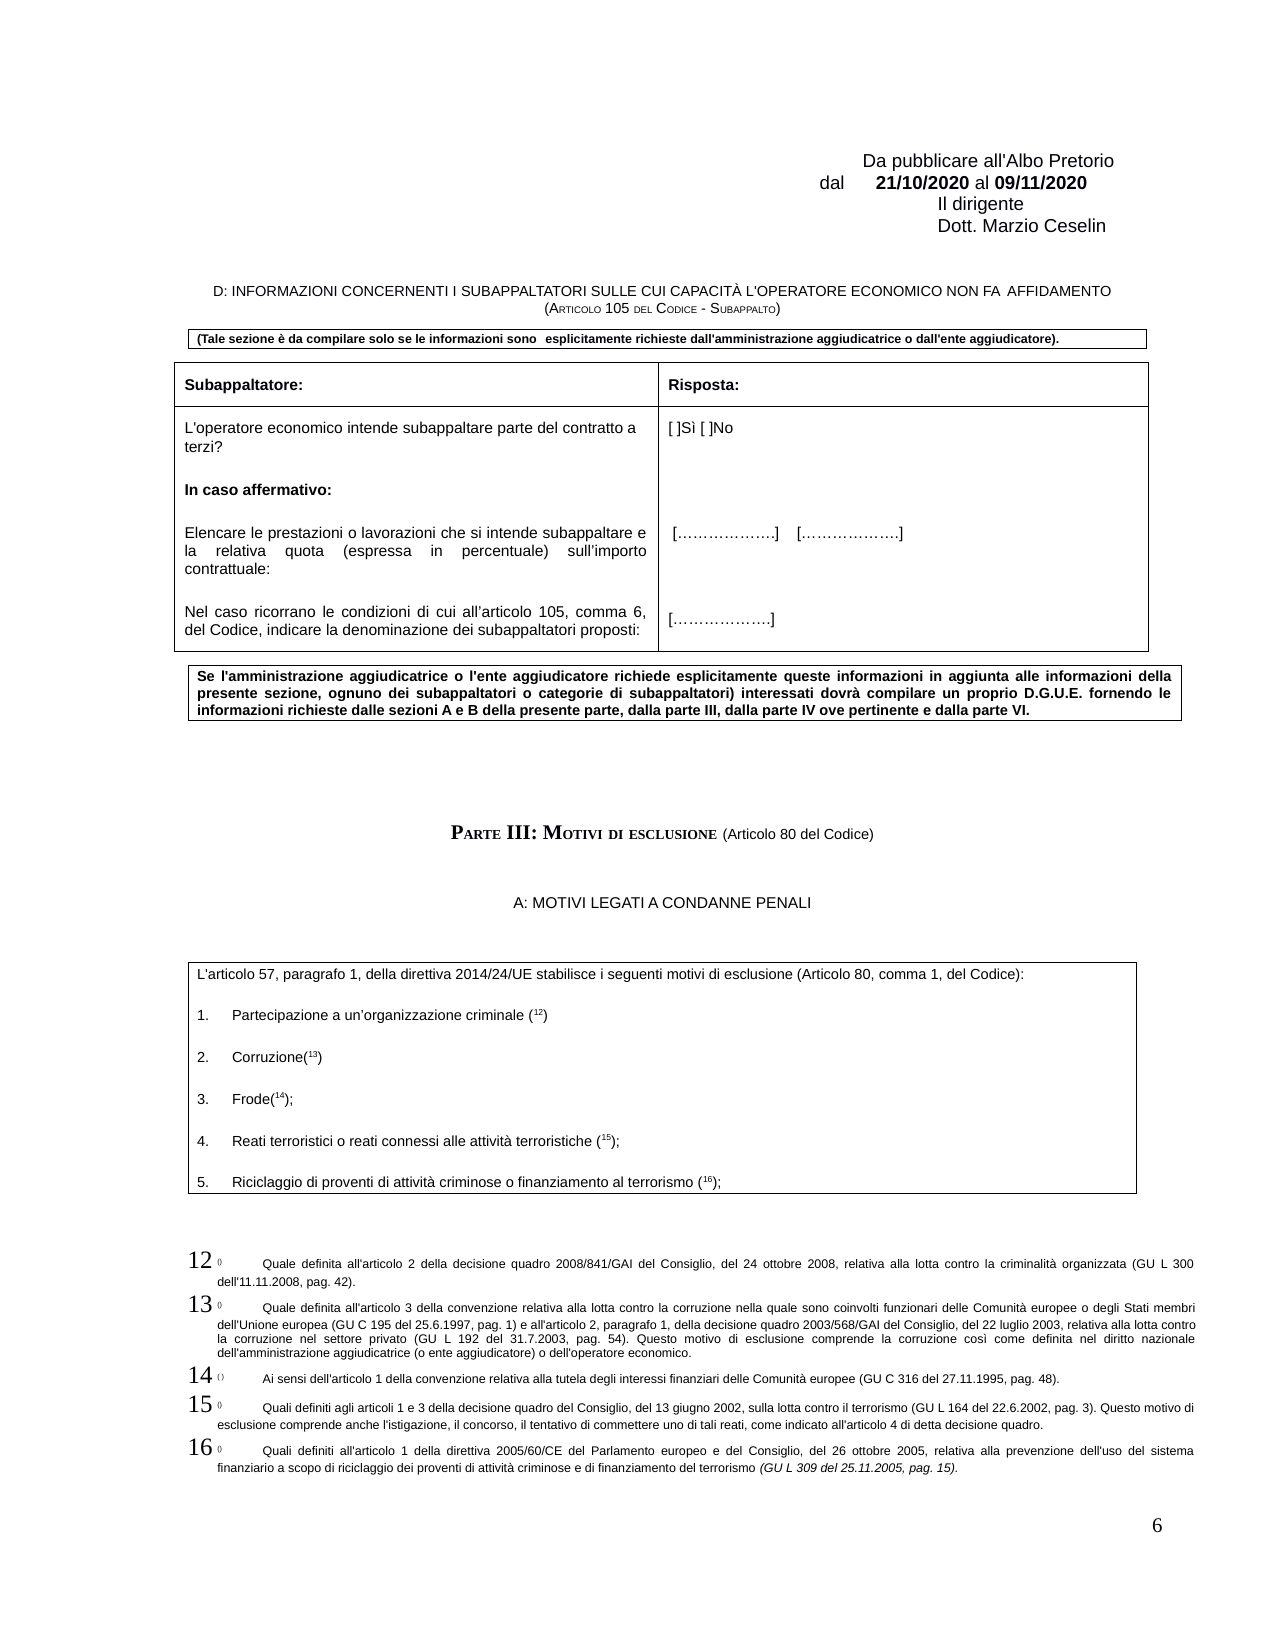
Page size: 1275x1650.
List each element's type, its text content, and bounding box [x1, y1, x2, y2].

list Partecipazione a un’organizzazione criminale () [189, 1004, 1136, 1024]
list () Quali definiti agli articoli 1 e 3 della decisione quadro del Consiglio, del 13 giugno 2002, sulla lotta contro il terrorismo (GU L 164 del 22.6.2002, pag. 3). Questo motivo di esclusione comprende anche l'istigazione, il concorso, il tentativo di commettere uno di tali reati, come indicato all'articolo 4 di detta decisione quadro. [187, 1389, 1197, 1432]
list () Quale definita all'articolo 3 della convenzione relativa alla lotta contro la corruzione nella quale sono coinvolti funzionari delle Comunità europee o degli Stati membri dell'Unione europea (GU C 195 del 25.6.1997, pag. 1) e all'articolo 2, paragrafo 1, della decisione quadro 2003/568/GAI del Consiglio, del 22 luglio 2003, relativa alla lotta contro la corruzione nel settore privato (GU L 192 del 31.7.2003, pag. 54). Questo motivo di esclusione comprende la corruzione così come definita nel diritto nazionale dell'amministrazione aggiudicatrice (o ente aggiudicatore) o dell'operatore economico. [187, 1289, 1197, 1361]
title (Tale sezione è da compilare solo se le informazioni sono esplicitamente richieste dall'amministrazione aggiudicatrice o dall'ente aggiudicatore). [189, 330, 1146, 348]
list Frode(); [189, 1087, 1136, 1107]
table_cell L'operatore economico intende subappaltare parte del contratto a terzi? In caso affermativo: Elencare le prestazioni o lavorazioni che si intende subappaltare e la relativa quota (espressa in percentuale) sull’importo contrattuale: Nel caso ricorrano le condizioni di cui all’articolo 105, comma 6, del Codice, indicare la denominazione dei subappaltatori proposti: [175, 407, 658, 651]
list Riciclaggio di proventi di attività criminose o finanziamento al terrorismo (); [189, 1171, 1136, 1193]
list Reati terroristici o reati connessi alle attività terroristiche (); [189, 1129, 1136, 1149]
table_header Subappaltatore: [175, 363, 658, 406]
list () Quale definita all'articolo 2 della decisione quadro 2008/841/GAI del Consiglio, del 24 ottobre 2008, relativa alla lotta contro la criminalità organizzata (GU L 300 dell'11.11.2008, pag. 42). [187, 1246, 1197, 1289]
list Corruzione() [189, 1046, 1136, 1066]
list () Quali definiti all'articolo 1 della direttiva 2005/60/CE del Parlamento europeo e del Consiglio, del 26 ottobre 2005, relativa alla prevenzione dell'uso del sistema finanziario a scopo di riciclaggio dei proventi di attività criminose e di finanziamento del terrorismo (GU L 309 del 25.11.2005, pag. 15). [187, 1432, 1197, 1476]
table_header Risposta: [659, 363, 1148, 406]
title D: Informazioni concernenti i subappaltatori sulle cui capacità l'operatore economico non fa affidamento (Articolo 105 del Codice - Subappalto) [187, 282, 1137, 316]
text L'articolo 57, paragrafo 1, della direttiva 2014/24/UE stabilisce i seguenti motivi di esclusione (Articolo 80, comma 1, del Codice): [189, 963, 1136, 982]
title A: Motivi legati a condanne penali [187, 894, 1137, 912]
title Se l'amministrazione aggiudicatrice o l'ente aggiudicatore richiede esplicitamente queste informazioni in aggiunta alle informazioni della presente sezione, ognuno dei subappaltatori o categorie di subappaltatori) interessati dovrà compilare un proprio D.G.U.E. fornendo le informazioni richieste dalle sezioni A e B della presente parte, dalla parte III, dalla parte IV ove pertinente e dalla parte VI. [189, 666, 1181, 720]
list ( ) Ai sensi dell'articolo 1 della convenzione relativa alla tutela degli interessi finanziari delle Comunità europee (GU C 316 del 27.11.1995, pag. 48). [187, 1361, 1197, 1389]
table_cell [ ]Sì [ ]No [……………….] [……………….] [……………….] [659, 407, 1148, 651]
title Parte III: Motivi di esclusione (Articolo 80 del Codice) [187, 820, 1137, 844]
